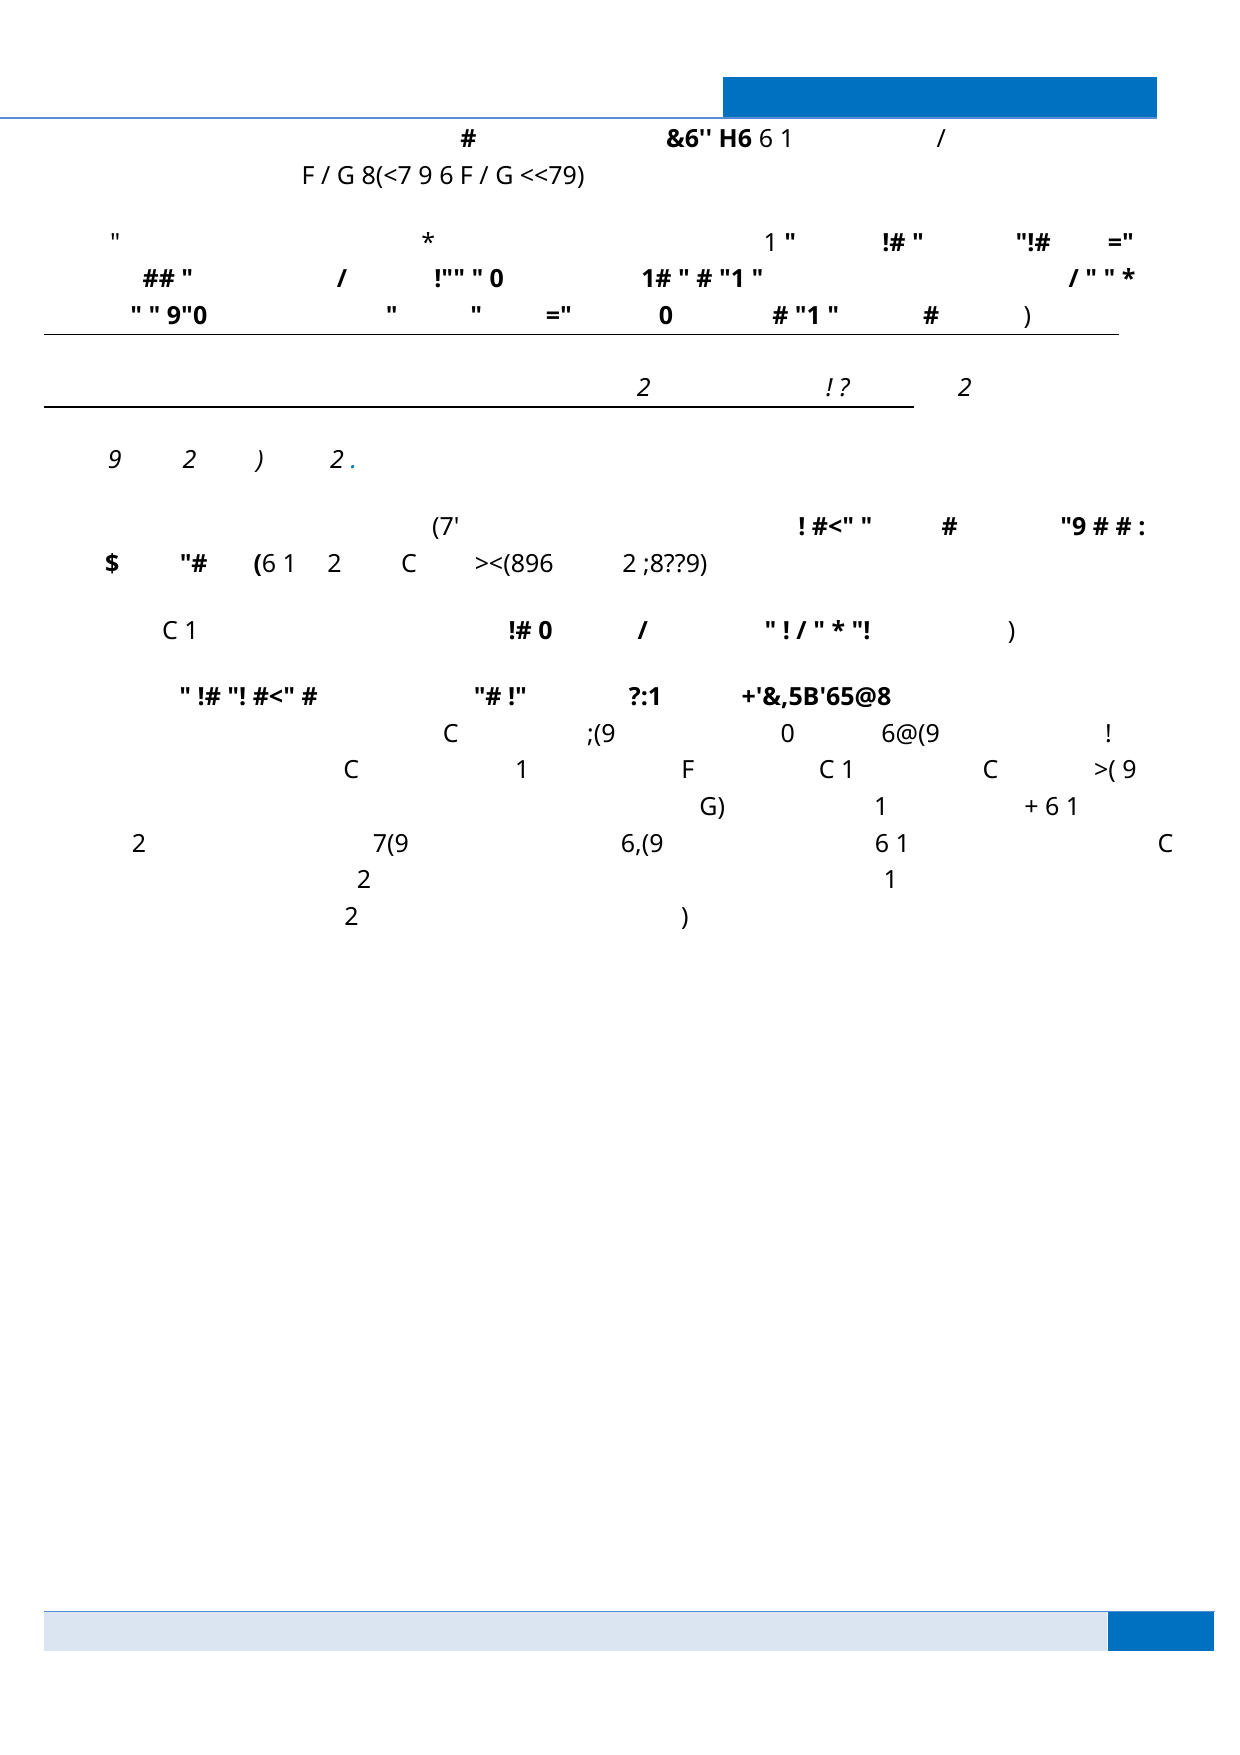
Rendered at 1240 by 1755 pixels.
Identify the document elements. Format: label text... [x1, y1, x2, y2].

subtitle ## " / !"" " 0 1# " # "1 " / " " * [44, 261, 1201, 295]
text G) 1 + 6 1 [44, 789, 1201, 823]
text 9 2 ) 2 . [108, 406, 990, 476]
text (7' ! #<" " # "9 # # : [44, 509, 1201, 543]
text $ "# (6 1 2 C ><(896 2 ;8??9) [105, 545, 1000, 579]
text " * 1 " !# " "!# =" [44, 225, 1201, 259]
text C 1 F C 1 C >( 9 [44, 752, 1201, 786]
text " !# "! #<" # "# !" ?:1 +'&,5B'65@8 [44, 679, 1201, 713]
text C 1 !# 0 / " ! / " * "! ) [44, 613, 1201, 647]
text 2 ! ? 2 [44, 334, 1201, 404]
text " " 9"0 " " =" 0 # "1 " # ) [44, 297, 1201, 331]
text 2 1 [44, 862, 1201, 896]
text C ;(9 0 6@(9 ! [44, 715, 1201, 749]
text 2 ) [44, 898, 1201, 932]
text F / G 8(<7 9 6 F / G <<79) [105, 157, 816, 192]
subtitle # &6'' H6 6 1 / [44, 99, 1201, 155]
text 2 7(9 6,(9 6 1 C [44, 825, 1201, 859]
